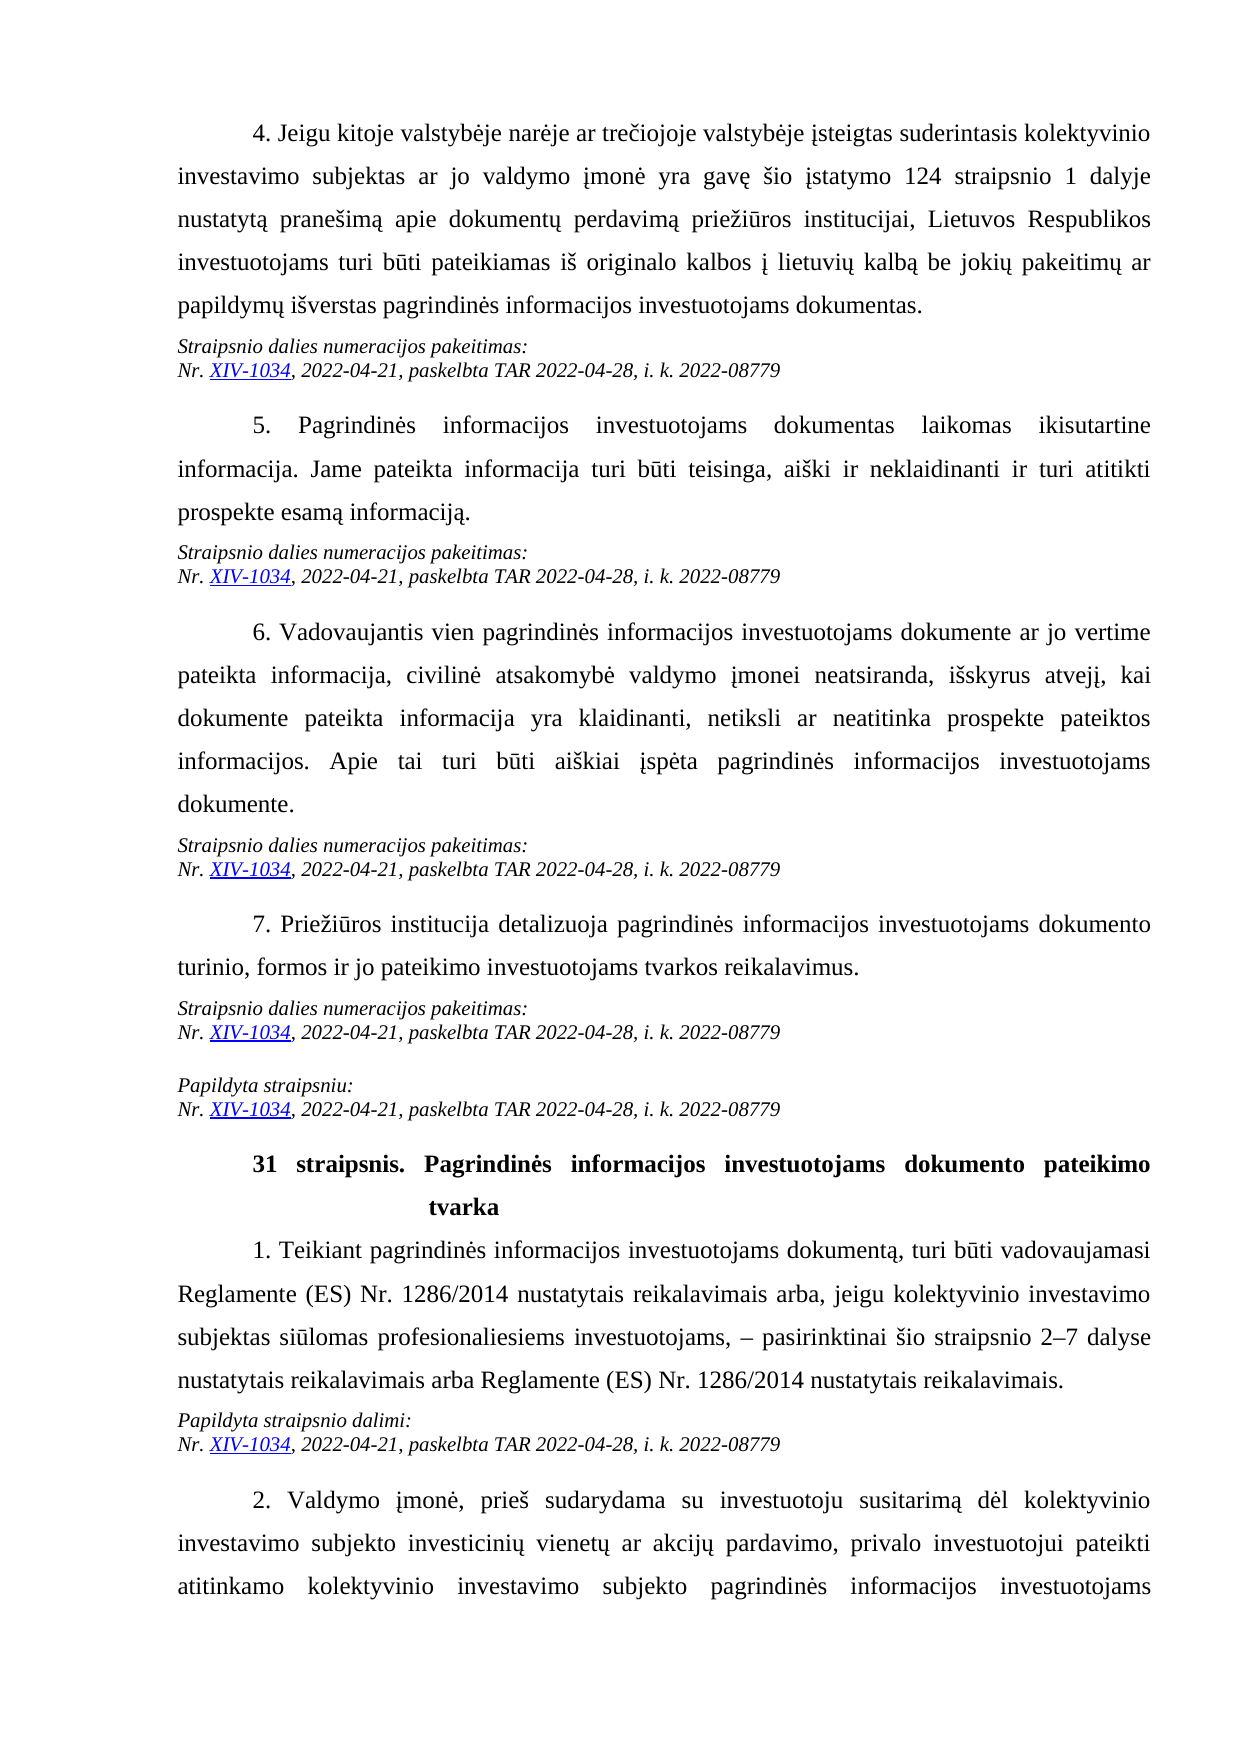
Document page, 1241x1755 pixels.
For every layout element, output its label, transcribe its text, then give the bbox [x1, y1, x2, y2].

text Papildyta straipsnio dalimi: [177, 1408, 1152, 1432]
text 31 straipsnis. Pagrindinės informacijos investuotojams dokumento pateikimo tvarka [252, 1149, 1152, 1221]
text 5. Pagrindinės informacijos investuotojams dokumentas laikomas ikisutartine informacija. Jame pateikta informacija turi būti teisinga, aiški ir neklaidinanti ir turi atitikti prospekte esamą informaciją. [177, 411, 1152, 526]
text 2. Valdymo įmonė, prieš sudarydama su investuotoju susitarimą dėl kolektyvinio investavimo subjekto investicinių vienetų ar akcijų pardavimo, privalo investuotojui pateikti atitinkamo kolektyvinio investavimo subjekto pagrindinės informacijos investuotojams [177, 1485, 1152, 1600]
text Papildyta straipsniu: [177, 1072, 1152, 1097]
text 6. Vadovaujantis vien pagrindinės informacijos investuotojams dokumente ar jo vertime pateikta informacija, civilinė atsakomybė valdymo įmonei neatsiranda, išskyrus atvejį, kai dokumente pateikta informacija yra klaidinanti, netiksli ar neatitinka prospekte pateiktos informacijos. Apie tai turi būti aiškiai įspėta pagrindinės informacijos investuotojams dokumente. [177, 617, 1152, 818]
text 4. Jeigu kitoje valstybėje narėje ar trečiojoje valstybėje įsteigtas suderintasis kolektyvinio investavimo subjektas ar jo valdymo įmonė yra gavę šio įstatymo 124 straipsnio 1 dalyje nustatytą pranešimą apie dokumentų perdavimą priežiūros institucijai, Lietuvos Respublikos investuotojams turi būti pateikiamas iš originalo kalbos į lietuvių kalbą be jokių pakeitimų ar papildymų išverstas pagrindinės informacijos investuotojams dokumentas. [177, 118, 1152, 319]
text Straipsnio dalies numeracijos pakeitimas: [177, 334, 1152, 358]
text Nr. XIV-1034, 2022-04-21, paskelbta TAR 2022-04-28, i. k. 2022-08779 [177, 358, 1152, 382]
text 1. Teikiant pagrindinės informacijos investuotojams dokumentą, turi būti vadovaujamasi Reglamente (ES) Nr. 1286/2014 nustatytais reikalavimais arba, jeigu kolektyvinio investavimo subjektas siūlomas profesionaliesiems investuotojams, – pasirinktinai šio straipsnio 2–7 dalyse nustatytais reikalavimais arba Reglamente (ES) Nr. 1286/2014 nustatytais reikalavimais. [177, 1236, 1152, 1394]
text Nr. XIV-1034, 2022-04-21, paskelbta TAR 2022-04-28, i. k. 2022-08779 [177, 1432, 1152, 1456]
text Straipsnio dalies numeracijos pakeitimas: [177, 540, 1152, 564]
text Nr. XIV-1034, 2022-04-21, paskelbta TAR 2022-04-28, i. k. 2022-08779 [177, 1097, 1152, 1121]
text Nr. XIV-1034, 2022-04-21, paskelbta TAR 2022-04-28, i. k. 2022-08779 [177, 857, 1152, 881]
text Nr. XIV-1034, 2022-04-21, paskelbta TAR 2022-04-28, i. k. 2022-08779 [177, 564, 1152, 588]
text Straipsnio dalies numeracijos pakeitimas: [177, 832, 1152, 857]
text Straipsnio dalies numeracijos pakeitimas: [177, 996, 1152, 1020]
text 7. Priežiūros institucija detalizuoja pagrindinės informacijos investuotojams dokumento turinio, formos ir jo pateikimo investuotojams tvarkos reikalavimus. [177, 909, 1152, 981]
text Nr. XIV-1034, 2022-04-21, paskelbta TAR 2022-04-28, i. k. 2022-08779 [177, 1020, 1152, 1044]
